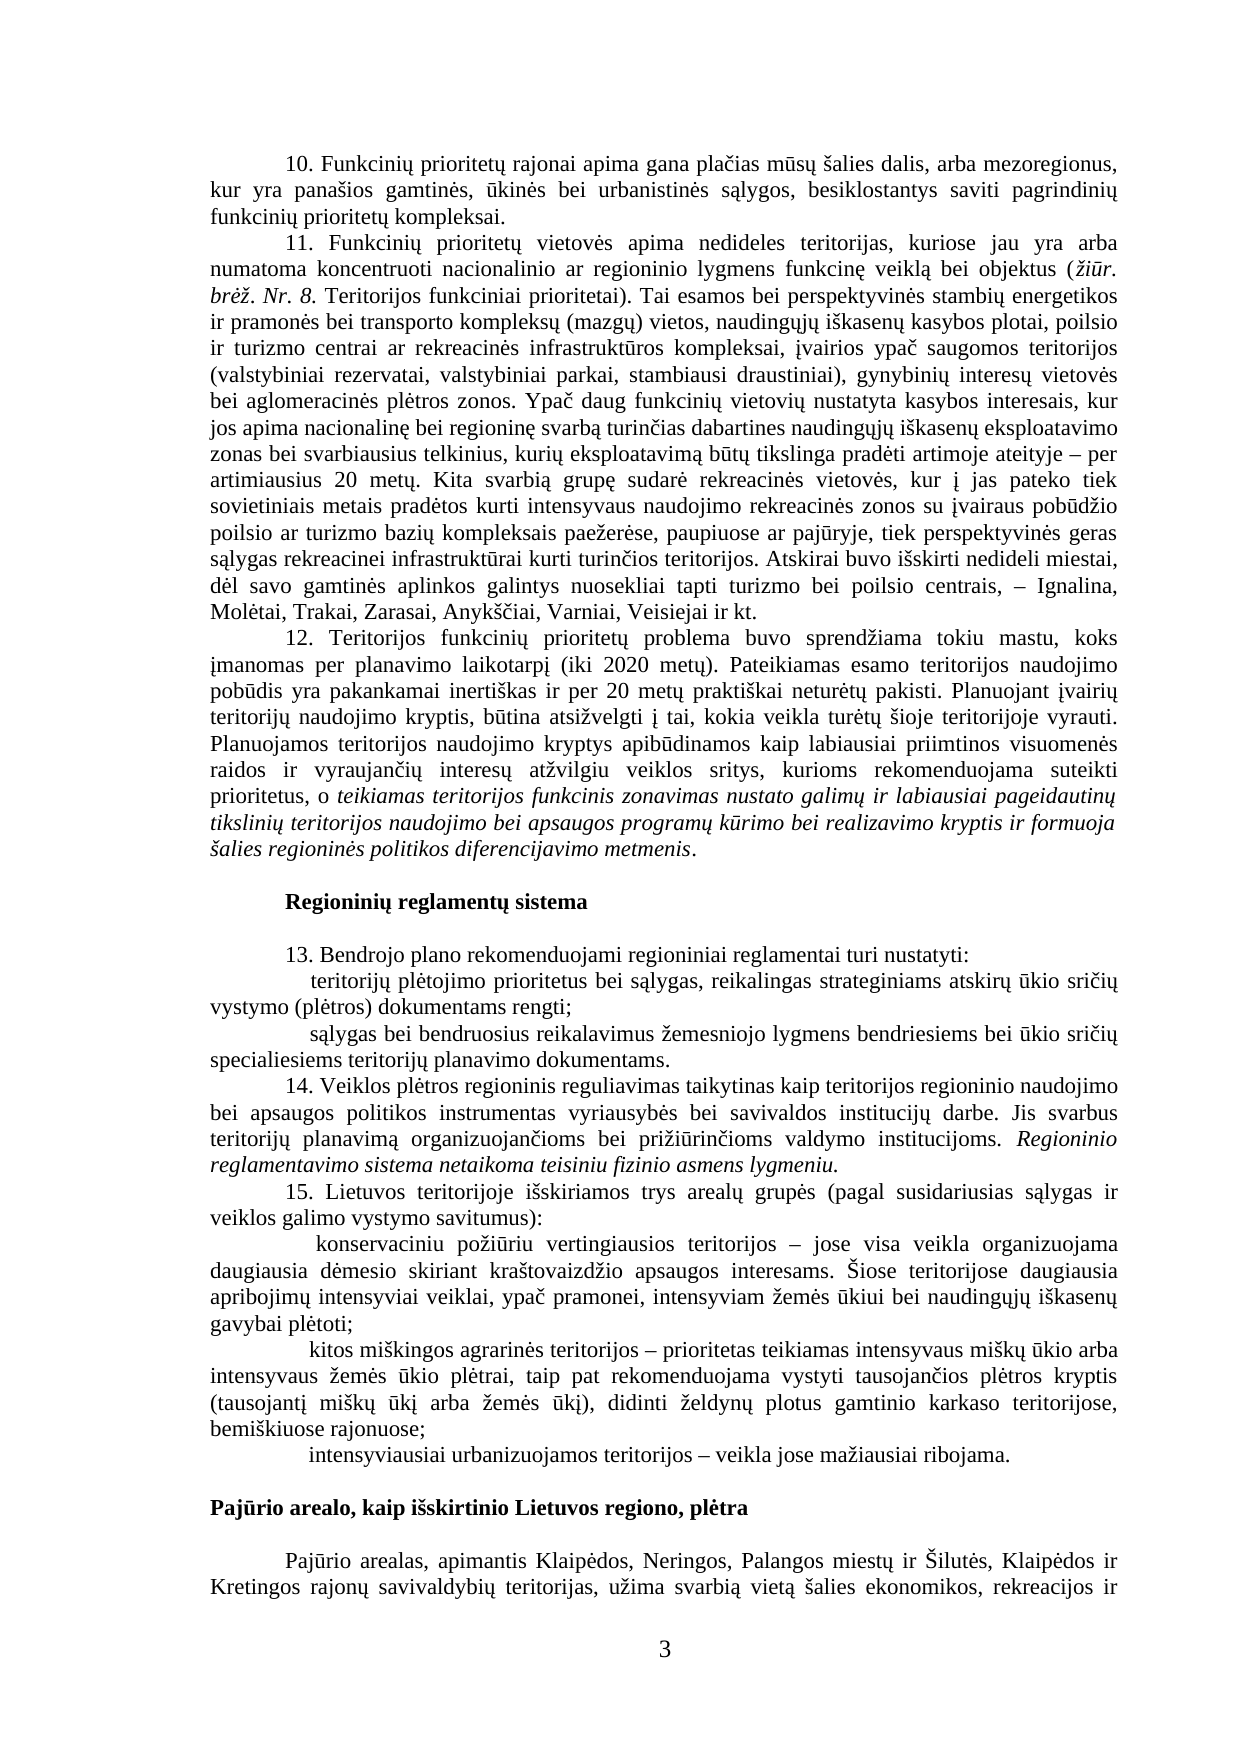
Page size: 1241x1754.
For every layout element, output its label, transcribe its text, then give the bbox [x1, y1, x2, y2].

text  kitos miškingos agrarinės teritorijos – prioritetas teikiamas intensyvaus miškų ūkio arba intensyvaus žemės ūkio plėtrai, taip pat rekomenduojama vystyti tausojančios plėtros kryptis (tausojantį miškų ūkį arba žemės ūkį), didinti želdynų plotus gamtinio karkaso teritorijose, bemiškiuose rajonuose; [210, 1336, 1119, 1441]
text 15. Lietuvos teritorijoje išskiriamos trys arealų grupės (pagal susidariusias sąlygas ir veiklos galimo vystymo savitumus): [210, 1178, 1119, 1231]
subtitle Pajūrio arealo, kaip išskirtinio Lietuvos regiono, plėtra [210, 1494, 1119, 1520]
text  sąlygas bei bendruosius reikalavimus žemesniojo lygmens bendriesiems bei ūkio sričių specialiesiems teritorijų planavimo dokumentams. [210, 1020, 1119, 1072]
text 13. Bendrojo plano rekomenduojami regioniniai reglamentai turi nustatyti: [210, 941, 1119, 967]
text  intensyviausiai urbanizuojamos teritorijos – veikla jose mažiausiai ribojama. [210, 1441, 1119, 1468]
text  teritorijų plėtojimo prioritetus bei sąlygas, reikalingas strateginiams atskirų ūkio sričių vystymo (plėtros) dokumentams rengti; [210, 967, 1119, 1020]
text Pajūrio arealas, apimantis Klaipėdos, Neringos, Palangos miestų ir Šilutės, Klaipėdos ir Kretingos rajonų savivaldybių teritorijas, užima svarbią vietą šalies ekonomikos, rekreacijos ir [210, 1547, 1119, 1599]
text  konservaciniu požiūriu vertingiausios teritorijos – jose visa veikla organizuojama daugiausia dėmesio skiriant kraštovaizdžio apsaugos interesams. Šiose teritorijose daugiausia apribojimų intensyviai veiklai, ypač pramonei, intensyviam žemės ūkiui bei naudingųjų iškasenų gavybai plėtoti; [210, 1231, 1119, 1336]
text 10. Funkcinių prioritetų rajonai apima gana plačias mūsų šalies dalis, arba mezoregionus, kur yra panašios gamtinės, ūkinės bei urbanistinės sąlygos, besiklostantys saviti pagrindinių funkcinių prioritetų kompleksai. [210, 150, 1119, 229]
text 12. Teritorijos funkcinių prioritetų problema buvo sprendžiama tokiu mastu, koks įmanomas per planavimo laikotarpį (iki 2020 metų). Pateikiamas esamo teritorijos naudojimo pobūdis yra pakankamai inertiškas ir per 20 metų praktiškai neturėtų pakisti. Planuojant įvairių teritorijų naudojimo kryptis, būtina atsižvelgti į tai, kokia veikla turėtų šioje teritorijoje vyrauti. Planuojamos teritorijos naudojimo kryptys apibūdinamos kaip labiausiai priimtinos visuomenės raidos ir vyraujančių interesų atžvilgiu veiklos sritys, kurioms rekomenduojama suteikti prioritetus, o teikiamas teritorijos funkcinis zonavimas nustato galimų ir labiausiai pageidautinų tikslinių teritorijos naudojimo bei apsaugos programų kūrimo bei realizavimo kryptis ir formuoja šalies regioninės politikos diferencijavimo metmenis. [210, 624, 1119, 862]
text 11. Funkcinių prioritetų vietovės apima nedideles teritorijas, kuriose jau yra arba numatoma koncentruoti nacionalinio ar regioninio lygmens funkcinę veiklą bei objektus (žiūr. brėž. Nr. 8. Teritorijos funkciniai prioritetai). Tai esamos bei perspektyvinės stambių energetikos ir pramonės bei transporto kompleksų (mazgų) vietos, naudingųjų iškasenų kasybos plotai, poilsio ir turizmo centrai ar rekreacinės infrastruktūros kompleksai, įvairios ypač saugomos teritorijos (valstybiniai rezervatai, valstybiniai parkai, stambiausi draustiniai), gynybinių interesų vietovės bei aglomeracinės plėtros zonos. Ypač daug funkcinių vietovių nustatyta kasybos interesais, kur jos apima nacionalinę bei regioninę svarbą turinčias dabartines naudingųjų iškasenų eksploatavimo zonas bei svarbiausius telkinius, kurių eksploatavimą būtų tikslinga pradėti artimoje ateityje – per artimiausius 20 metų. Kita svarbią grupę sudarė rekreacinės vietovės, kur į jas pateko tiek sovietiniais metais pradėtos kurti intensyvaus naudojimo rekreacinės zonos su įvairaus pobūdžio poilsio ar turizmo bazių kompleksais paežerėse, paupiuose ar pajūryje, tiek perspektyvinės geras sąlygas rekreacinei infrastruktūrai kurti turinčios teritorijos. Atskirai buvo išskirti nedideli miestai, dėl savo gamtinės aplinkos galintys nuosekliai tapti turizmo bei poilsio centrais, – Ignalina, Molėtai, Trakai, Zarasai, Anykščiai, Varniai, Veisiejai ir kt. [210, 229, 1119, 624]
text Regioninių reglamentų sistema [210, 888, 1119, 914]
text 14. Veiklos plėtros regioninis reguliavimas taikytinas kaip teritorijos regioninio naudojimo bei apsaugos politikos instrumentas vyriausybės bei savivaldos institucijų darbe. Jis svarbus teritorijų planavimą organizuojančioms bei prižiūrinčioms valdymo institucijoms. Regioninio reglamentavimo sistema netaikoma teisiniu fizinio asmens lygmeniu. [210, 1072, 1119, 1178]
